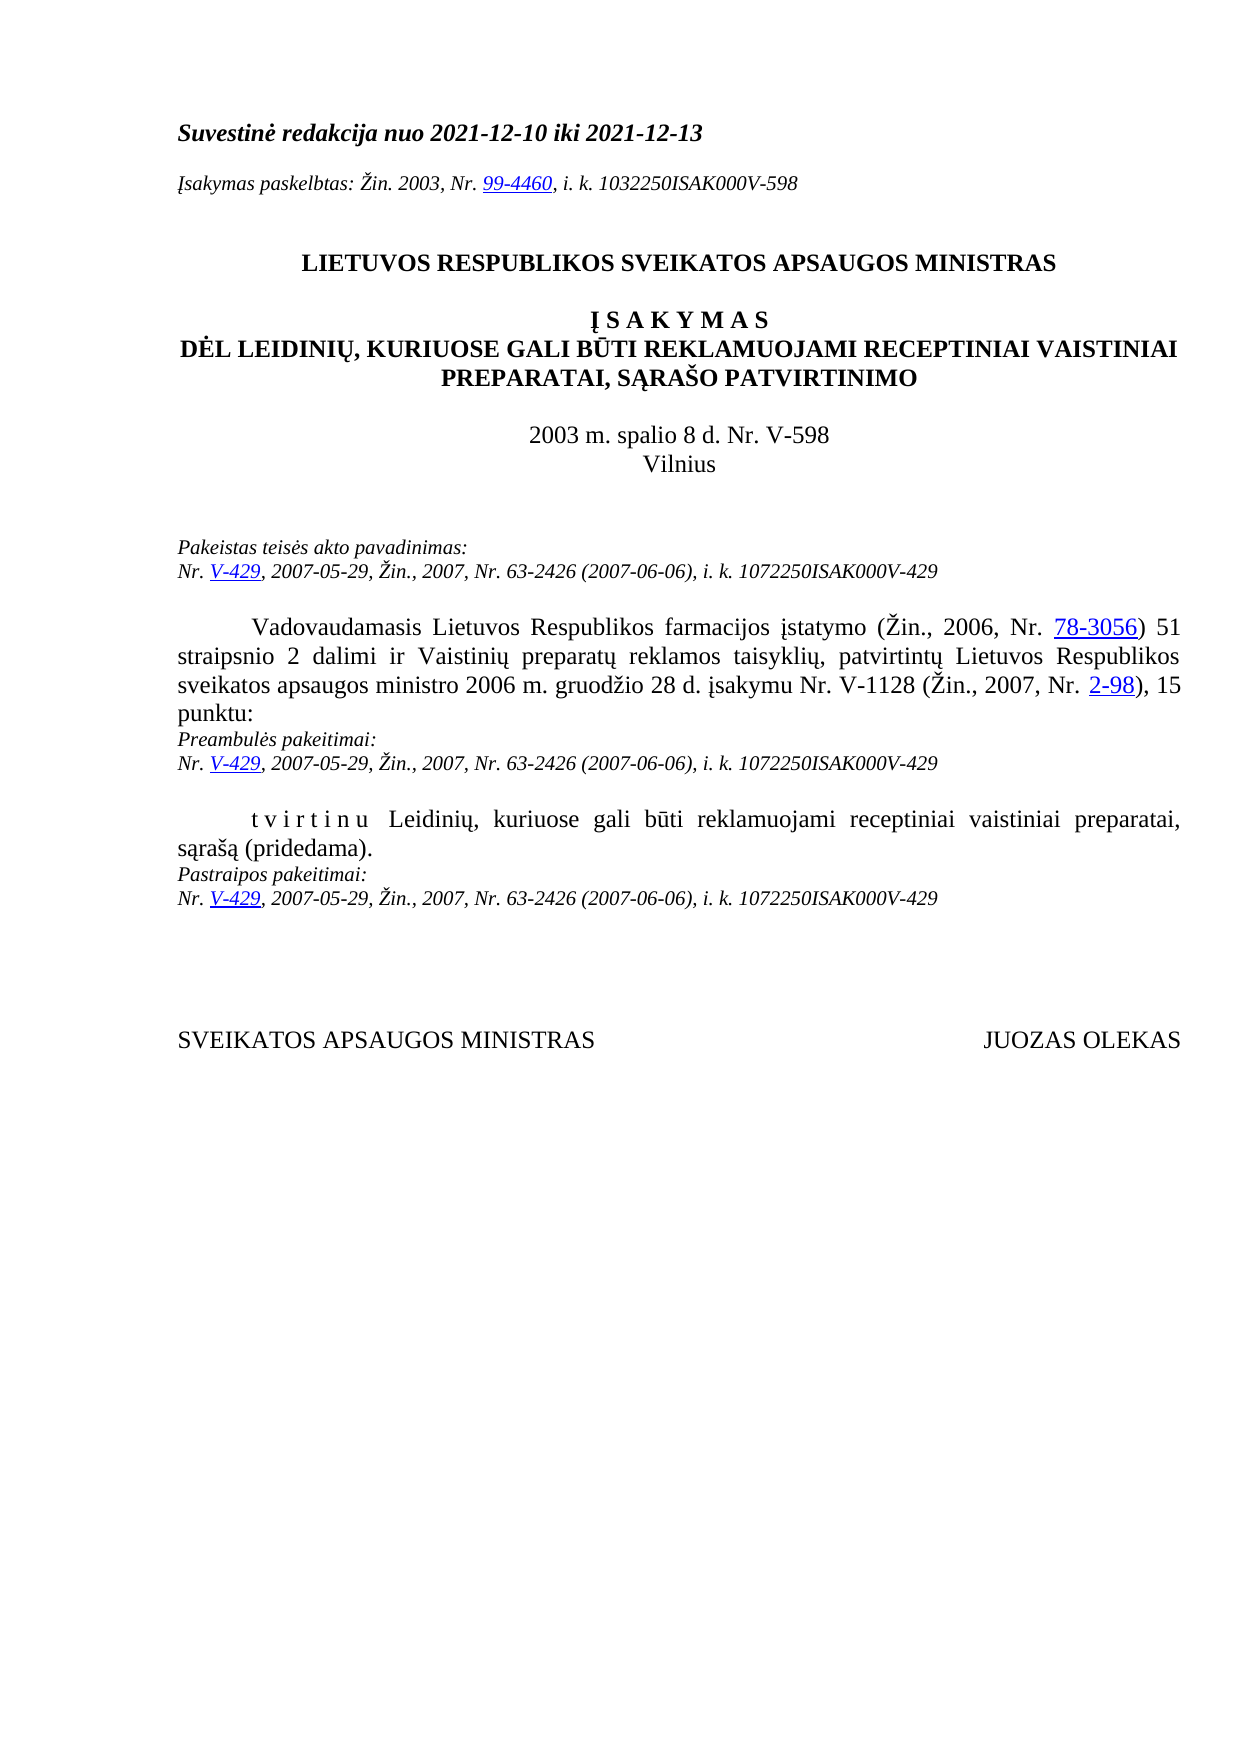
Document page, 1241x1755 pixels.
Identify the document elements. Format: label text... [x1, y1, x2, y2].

text LIETUVOS RESPUBLIKOS SVEIKATOS APSAUGOS MINISTRAS [177, 248, 1181, 277]
text SVEIKATOS APSAUGOS MINISTRAS JUOZAS OLEKAS [177, 1025, 1181, 1053]
text 2003 m. spalio 8 d. Nr. V-598 [177, 420, 1181, 449]
text Į S A K Y M A S [177, 305, 1181, 334]
text tvirtinu Leidinių, kuriuose gali būti reklamuojami receptiniai vaistiniai preparatai, sąrašą (pridedama). [177, 804, 1181, 862]
text DĖL LEIDINIŲ, KURIUOSE GALI BŪTI REKLAMUOJAMI RECEPTINIAI VAISTINIAI PREPARATAI, SĄRAŠO PATVIRTINIMO [177, 334, 1181, 392]
text Nr. V-429, 2007-05-29, Žin., 2007, Nr. 63-2426 (2007-06-06), i. k. 1072250ISAK000V-429 [177, 751, 1181, 775]
text Preambulės pakeitimai: [177, 727, 1181, 751]
text Įsakymas paskelbtas: Žin. 2003, Nr. 99-4460, i. k. 1032250ISAK000V-598 [177, 171, 1181, 195]
text Nr. V-429, 2007-05-29, Žin., 2007, Nr. 63-2426 (2007-06-06), i. k. 1072250ISAK000V-429 [177, 886, 1181, 910]
text Suvestinė redakcija nuo 2021-12-10 iki 2021-12-13 [177, 118, 1181, 147]
text Vilnius [177, 449, 1181, 478]
text Nr. V-429, 2007-05-29, Žin., 2007, Nr. 63-2426 (2007-06-06), i. k. 1072250ISAK000V-429 [177, 559, 1181, 583]
text Pakeistas teisės akto pavadinimas: [177, 535, 1181, 559]
text Pastraipos pakeitimai: [177, 862, 1181, 886]
text Vadovaudamasis Lietuvos Respublikos farmacijos įstatymo (Žin., 2006, Nr. 78-3056) 51 straipsnio 2 dalimi ir Vaistinių preparatų reklamos taisyklių, patvirtintų Lietuvos Respublikos sveikatos apsaugos ministro 2006 m. gruodžio 28 d. įsakymu Nr. V-1128 (Žin., 2007, Nr. 2-98), 15 punktu: [177, 612, 1181, 727]
